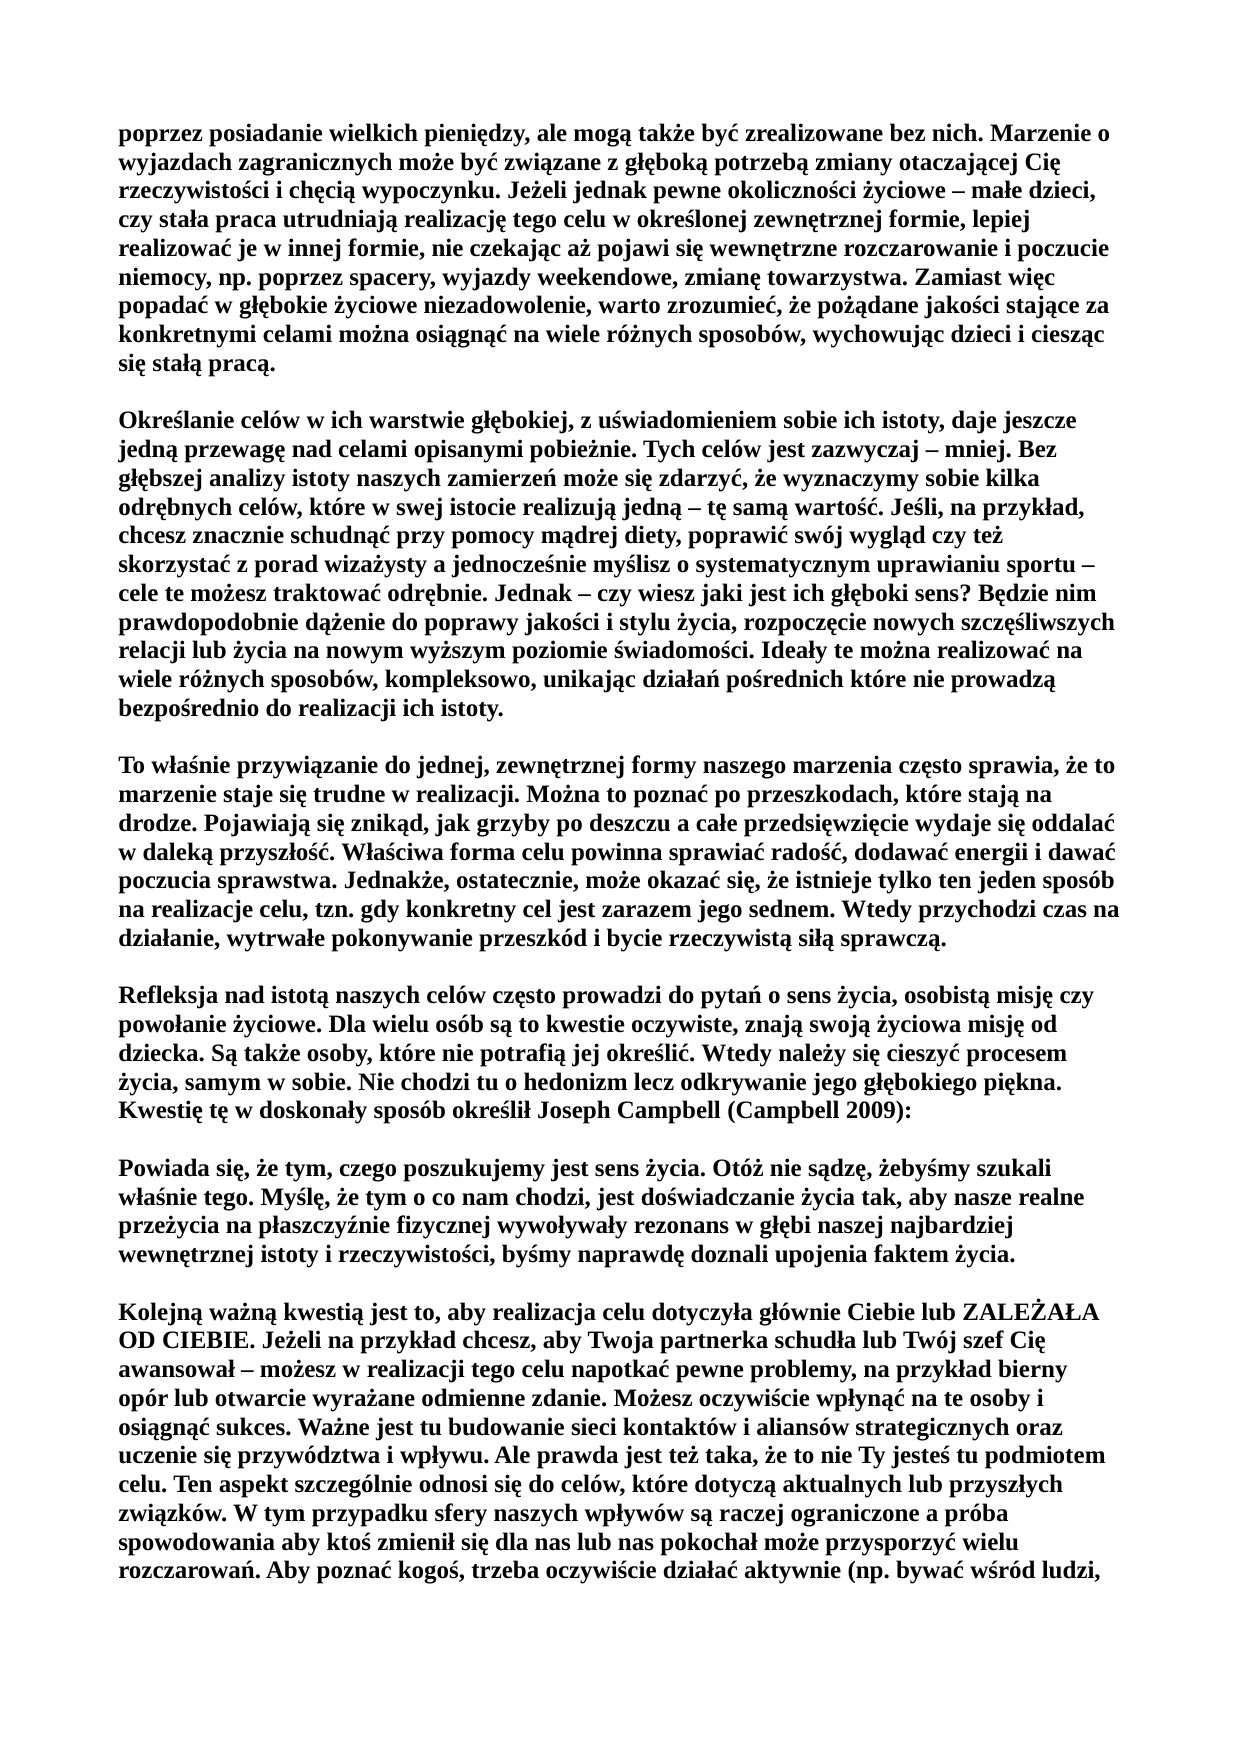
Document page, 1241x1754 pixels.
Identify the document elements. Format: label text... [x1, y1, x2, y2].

text Określanie celów w ich warstwie głębokiej, z uświadomieniem sobie ich istoty, daje jeszcze jedną przewagę nad celami opisanymi pobieżnie. Tych celów jest zazwyczaj – mniej. Bez głębszej analizy istoty naszych zamierzeń może się zdarzyć, że wyznaczymy sobie kilka odrębnych celów, które w swej istocie realizują jedną – tę samą wartość. Jeśli, na przykład, chcesz znacznie schudnąć przy pomocy mądrej diety, poprawić swój wygląd czy też skorzystać z porad wizażysty a jednocześnie myślisz o systematycznym uprawianiu sportu – cele te możesz traktować odrębnie. Jednak – czy wiesz jaki jest ich głęboki sens? Będzie nim prawdopodobnie dążenie do poprawy jakości i stylu życia, rozpoczęcie nowych szczęśliwszych relacji lub życia na nowym wyższym poziomie świadomości. Ideały te można realizować na wiele różnych sposobów, kompleksowo, unikając działań pośrednich które nie prowadzą bezpośrednio do realizacji ich istoty. [118, 406, 1122, 722]
text Powiada się, że tym, czego poszukujemy jest sens życia. Otóż nie sądzę, żebyśmy szukali właśnie tego. Myślę, że tym o co nam chodzi, jest doświadczanie życia tak, aby nasze realne przeżycia na płaszczyźnie fizycznej wywoływały rezonans w głębi naszej najbardziej wewnętrznej istoty i rzeczywistości, byśmy naprawdę doznali upojenia faktem życia. [118, 1153, 1122, 1268]
text To właśnie przywiązanie do jednej, zewnętrznej formy naszego marzenia często sprawia, że to marzenie staje się trudne w realizacji. Można to poznać po przeszkodach, które stają na drodze. Pojawiają się znikąd, jak grzyby po deszczu a całe przedsięwzięcie wydaje się oddalać w daleką przyszłość. Właściwa forma celu powinna sprawiać radość, dodawać energii i dawać poczucia sprawstwa. Jednakże, ostatecznie, może okazać się, że istnieje tylko ten jeden sposób na realizacje celu, tzn. gdy konkretny cel jest zarazem jego sednem. Wtedy przychodzi czas na działanie, wytrwałe pokonywanie przeszkód i bycie rzeczywistą siłą sprawczą. [118, 751, 1122, 952]
text Refleksja nad istotą naszych celów często prowadzi do pytań o sens życia, osobistą misję czy powołanie życiowe. Dla wielu osób są to kwestie oczywiste, znają swoją życiowa misję od dziecka. Są także osoby, które nie potrafią jej określić. Wtedy należy się cieszyć procesem życia, samym w sobie. Nie chodzi tu o hedonizm lecz odkrywanie jego głębokiego piękna. Kwestię tę w doskonały sposób określił Joseph Campbell (Campbell 2009): [118, 981, 1122, 1124]
text poprzez posiadanie wielkich pieniędzy, ale mogą także być zrealizowane bez nich. Marzenie o wyjazdach zagranicznych może być związane z głęboką potrzebą zmiany otaczającej Cię rzeczywistości i chęcią wypoczynku. Jeżeli jednak pewne okoliczności życiowe – małe dzieci, czy stała praca utrudniają realizację tego celu w określonej zewnętrznej formie, lepiej realizować je w innej formie, nie czekając aż pojawi się wewnętrzne rozczarowanie i poczucie niemocy, np. poprzez spacery, wyjazdy weekendowe, zmianę towarzystwa. Zamiast więc popadać w głębokie życiowe niezadowolenie, warto zrozumieć, że pożądane jakości stające za konkretnymi celami można osiągnąć na wiele różnych sposobów, wychowując dzieci i ciesząc się stałą pracą. [118, 118, 1122, 377]
text Kolejną ważną kwestią jest to, aby realizacja celu dotyczyła głównie Ciebie lub ZALEŻAŁA OD CIEBIE. Jeżeli na przykład chcesz, aby Twoja partnerka schudła lub Twój szef Cię awansował – możesz w realizacji tego celu napotkać pewne problemy, na przykład bierny opór lub otwarcie wyrażane odmienne zdanie. Możesz oczywiście wpłynąć na te osoby i osiągnąć sukces. Ważne jest tu budowanie sieci kontaktów i aliansów strategicznych oraz uczenie się przywództwa i wpływu. Ale prawda jest też taka, że to nie Ty jesteś tu podmiotem celu. Ten aspekt szczególnie odnosi się do celów, które dotyczą aktualnych lub przyszłych związków. W tym przypadku sfery naszych wpływów są raczej ograniczone a próba spowodowania aby ktoś zmienił się dla nas lub nas pokochał może przysporzyć wielu rozczarowań. Aby poznać kogoś, trzeba oczywiście działać aktywnie (np. bywać wśród ludzi, [118, 1297, 1122, 1584]
